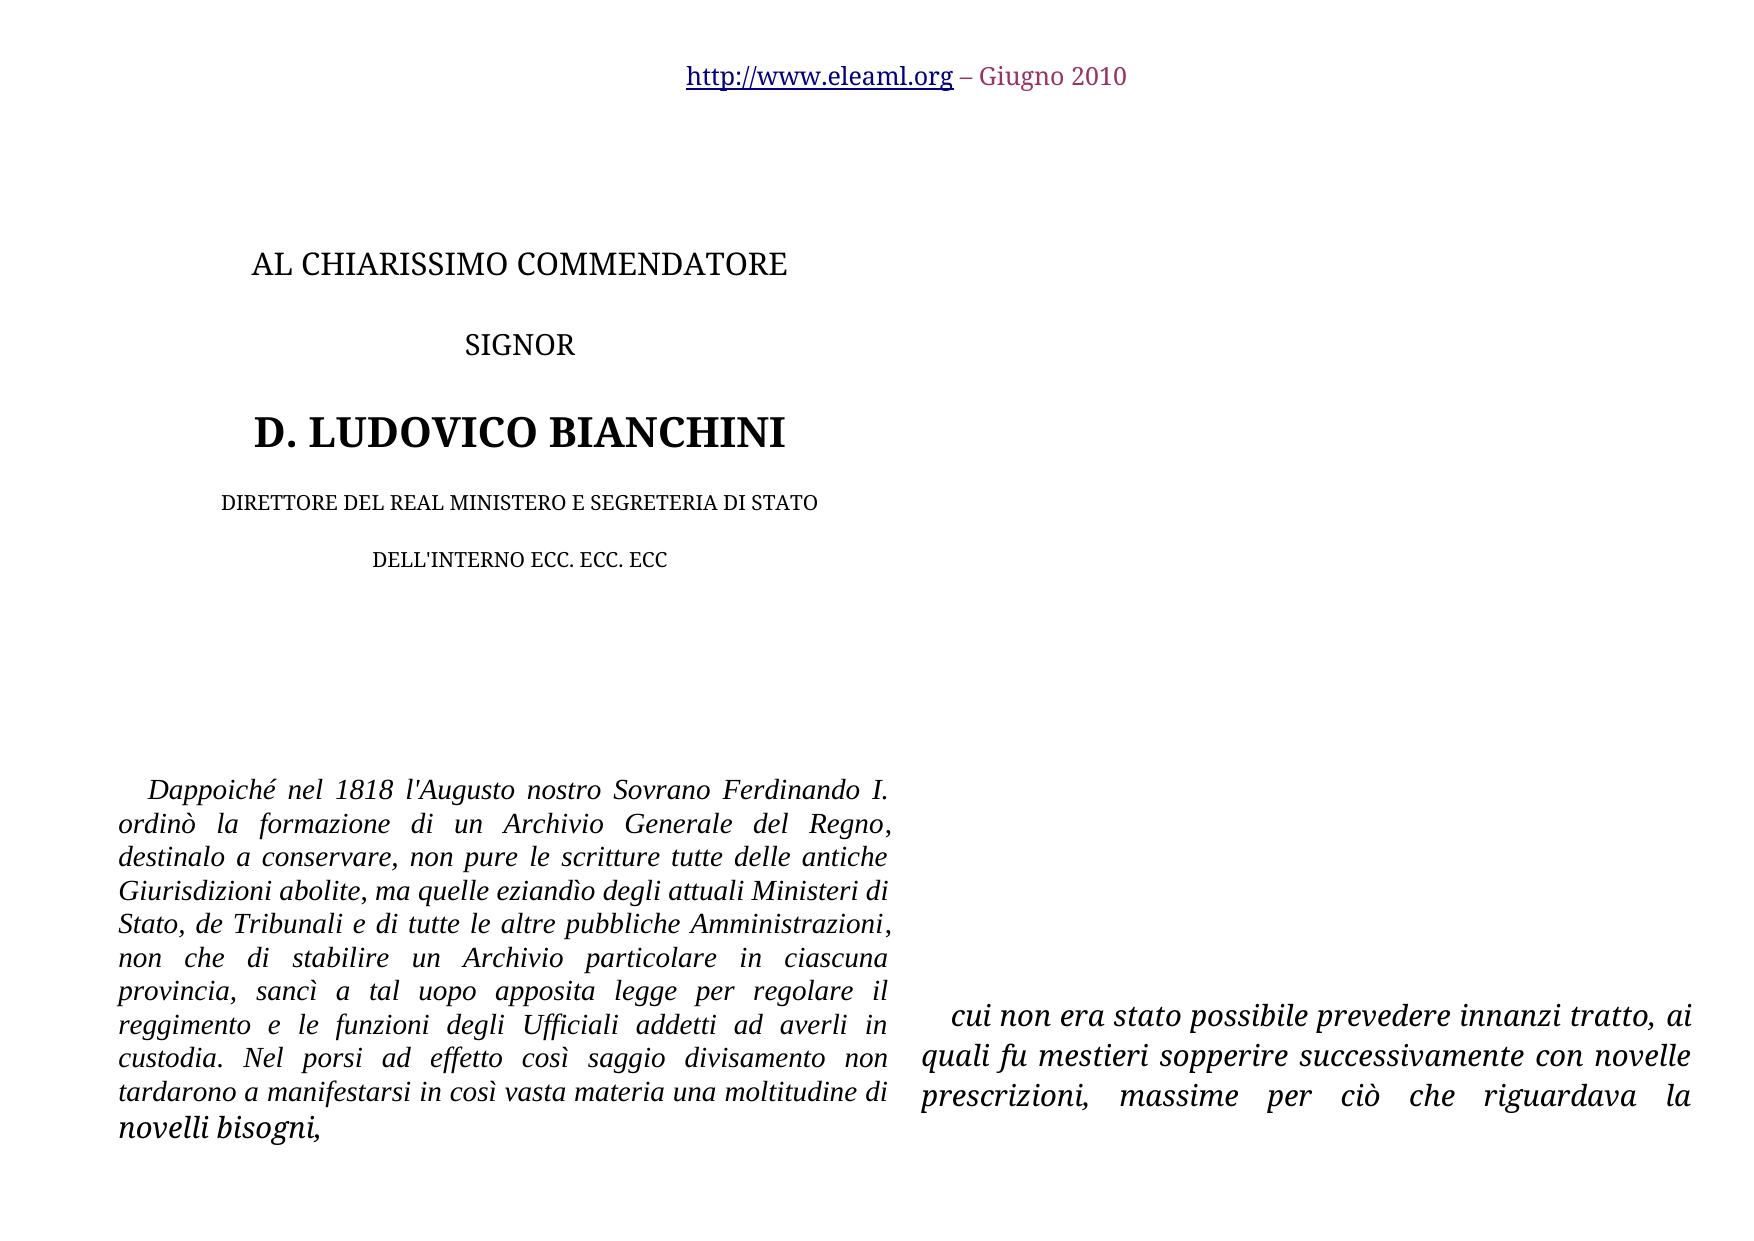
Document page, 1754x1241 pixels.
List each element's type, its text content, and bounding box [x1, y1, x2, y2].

text DELL'INTERNO ECC. ECC. ECC [118, 545, 892, 574]
text SIGNOR [118, 324, 892, 364]
text D. LUDOVICO BIANCHINI [118, 403, 892, 460]
text cui non era stato possibile prevedere innanzi tratto, ai quali fu mestieri sopperire successivamente con novelle prescrizioni, massime per ciò che riguardava la [921, 996, 1695, 1115]
text Dappoiché nel 1818 l'Augusto nostro Sovrano Ferdinando I. ordinò la formazione di un Archivio Generale del Regno, destinalo a conservare, non pure le scritture tutte delle antiche Giurisdizioni abolite, ma quelle eziandìo degli attuali Ministeri di Stato, de Tribunali e di tutte le altre pubbliche Amministrazioni, non che di stabilire un Archivio particolare in ciascuna provincia, sancì a tal uopo apposita legge per regolare il reggimento e le funzioni degli Ufficiali addetti ad averli in custodia. Nel porsi ad effetto così saggio divisamento non tardarono a manifestarsi in così vasta materia una moltitudine di novelli bisogni, [118, 772, 892, 1147]
text DIRETTORE DEL REAL MINISTERO E SEGRETERIA DI STATO [118, 488, 892, 517]
text AL CHIARISSIMO COMMENDATORE [118, 242, 892, 284]
